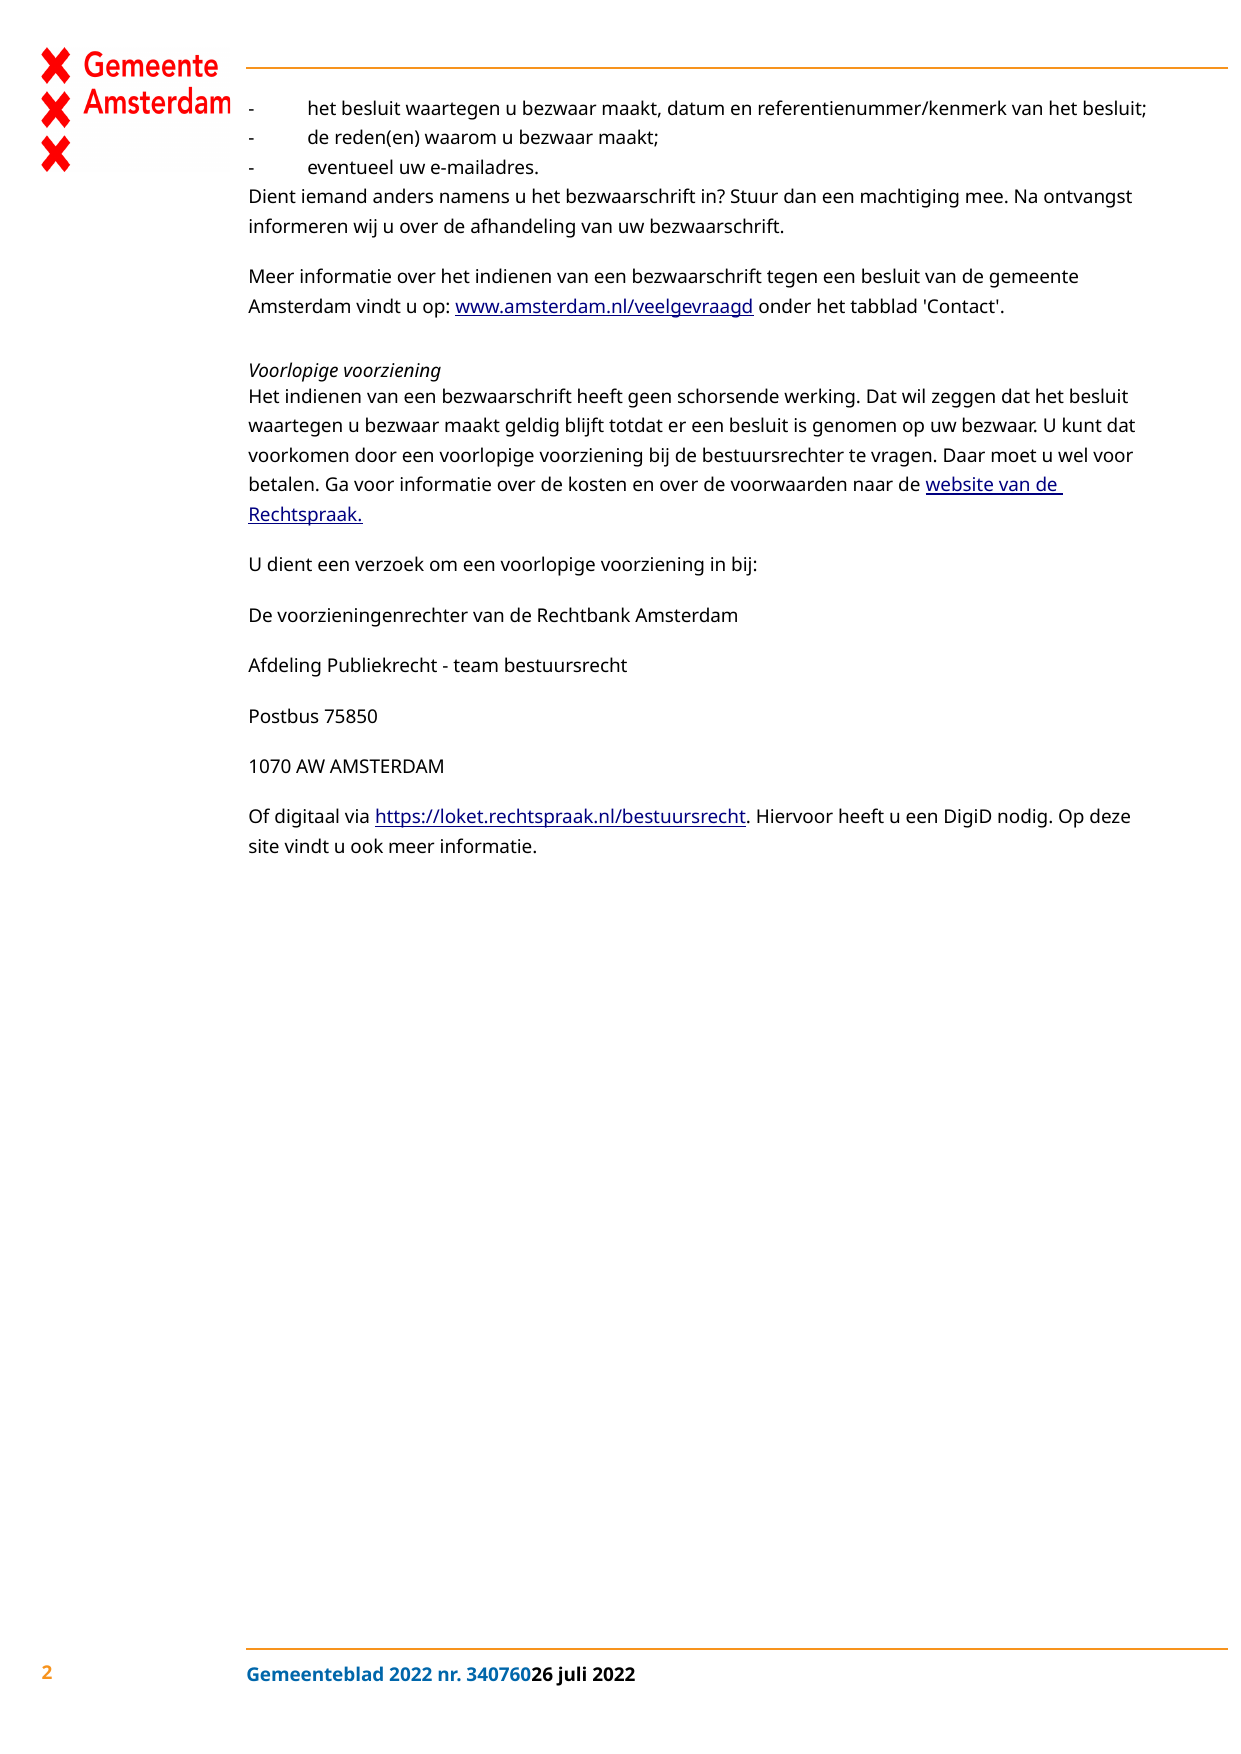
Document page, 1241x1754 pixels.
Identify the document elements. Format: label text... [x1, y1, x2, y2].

list eventueel uw e-mailadres. [248, 154, 1152, 180]
text 1070 AW AMSTERDAM [248, 753, 1152, 779]
text Afdeling Publiekrecht - team bestuursrecht [248, 652, 1152, 678]
picture [41, 47, 231, 172]
text Het indienen van een bezwaarschrift heeft geen schorsende werking. Dat wil zeggen dat het besluit waartegen u bezwaar maakt geldig blijft totdat er een besluit is genomen op uw bezwaar. U kunt dat voorkomen door een voorlopige voorziening bij de bestuursrechter te vragen. Daar moet u wel voor betalen. Ga voor informatie over de kosten en over de voorwaarden naar de website van de Rechtspraak. [248, 383, 1152, 527]
list de reden(en) waarom u bezwaar maakt; [248, 124, 1152, 150]
text Meer informatie over het indienen van een bezwaarschrift tegen een besluit van de gemeente Amsterdam vindt u op: www.amsterdam.nl/veelgevraagd onder het tabblad 'Contact'. [248, 263, 1152, 319]
text Voorlopige voorziening [248, 357, 1152, 383]
list het besluit waartegen u bezwaar maakt, datum en referentienummer/kenmerk van het besluit; [248, 95, 1152, 121]
text U dient een verzoek om een voorlopige voorziening in bij: [248, 552, 1152, 577]
text Dient iemand anders namens u het bezwaarschrift in? Stuur dan een machtiging mee. Na ontvangst informeren wij u over de afhandeling van uw bezwaarschrift. [248, 183, 1152, 239]
text Postbus 75850 [248, 703, 1152, 728]
text Of digitaal via https://loket.rechtspraak.nl/bestuursrecht. Hiervoor heeft u een DigiD nodig. Op deze site vindt u ook meer informatie. [248, 804, 1152, 859]
text De voorzieningenrechter van de Rechtbank Amsterdam [248, 602, 1152, 628]
